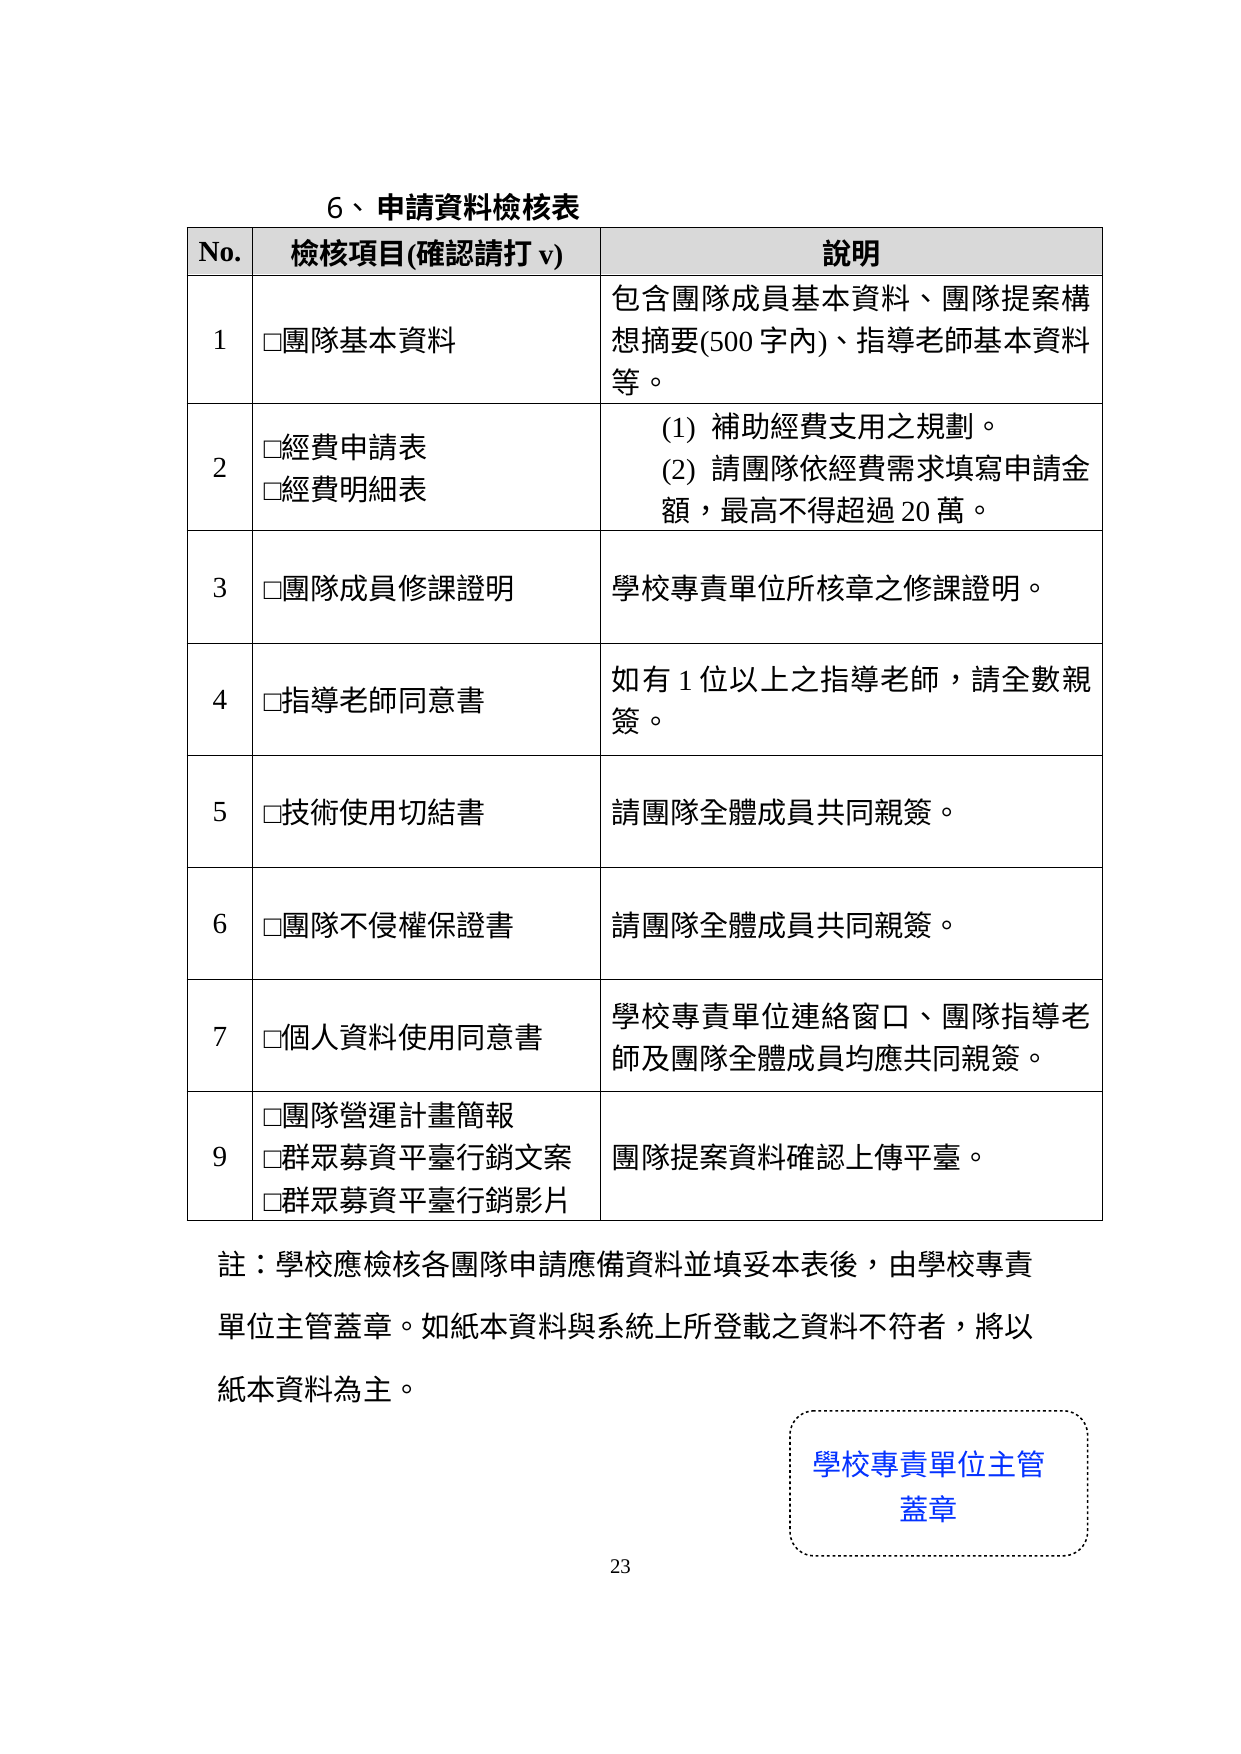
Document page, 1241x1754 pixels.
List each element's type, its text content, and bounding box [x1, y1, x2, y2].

table_cell 2 [188, 404, 252, 530]
table_header 檢核項目(確認請打v) [253, 228, 600, 274]
table_cell 學校專責單位連絡窗口、團隊指導老師及團隊全體成員均應共同親簽。 [601, 980, 1102, 1091]
table_cell 4 [188, 644, 252, 755]
table_cell 如有1位以上之指導老師，請全數親簽。 [601, 644, 1102, 755]
text 註：學校應檢核各團隊申請應備資料並填妥本表後，由學校專責單位主管蓋章。如紙本資料與系統上所登載之資料不符者，將以紙本資料為主。 [217, 1221, 1053, 1408]
table_cell □團隊基本資料 [253, 276, 600, 402]
table_cell □技術使用切結書 [253, 756, 600, 867]
table_cell □團隊成員修課證明 [253, 531, 600, 642]
table_cell 6 [188, 868, 252, 979]
table_cell 5 [188, 756, 252, 867]
table_cell □團隊營運計畫簡報 □群眾募資平臺行銷文案 □群眾募資平臺行銷影片 [253, 1092, 600, 1219]
table_cell 1 [188, 276, 252, 402]
table_cell 請團隊全體成員共同親簽。 [601, 868, 1102, 979]
table_cell 補助經費支用之規劃。 請團隊依經費需求填寫申請金額，最高不得超過20萬。 [601, 404, 1102, 530]
table_cell 9 [188, 1092, 252, 1219]
table_header No. [188, 228, 252, 274]
table_cell □團隊不侵權保證書 [253, 868, 600, 979]
table_cell □指導老師同意書 [253, 644, 600, 755]
table_cell 7 [188, 980, 252, 1091]
list 申請資料檢核表 [326, 165, 1053, 227]
table_header 說明 [601, 228, 1102, 274]
table_cell 3 [188, 531, 252, 642]
table_cell 包含團隊成員基本資料、團隊提案構想摘要(500字內)、指導老師基本資料等。 [601, 276, 1102, 402]
table_cell 請團隊全體成員共同親簽。 [601, 756, 1102, 867]
table_cell 團隊提案資料確認上傳平臺。 [601, 1092, 1102, 1219]
table_cell □個人資料使用同意書 [253, 980, 600, 1091]
table_cell 學校專責單位所核章之修課證明。 [601, 531, 1102, 642]
table_cell □經費申請表 □經費明細表 [253, 404, 600, 530]
